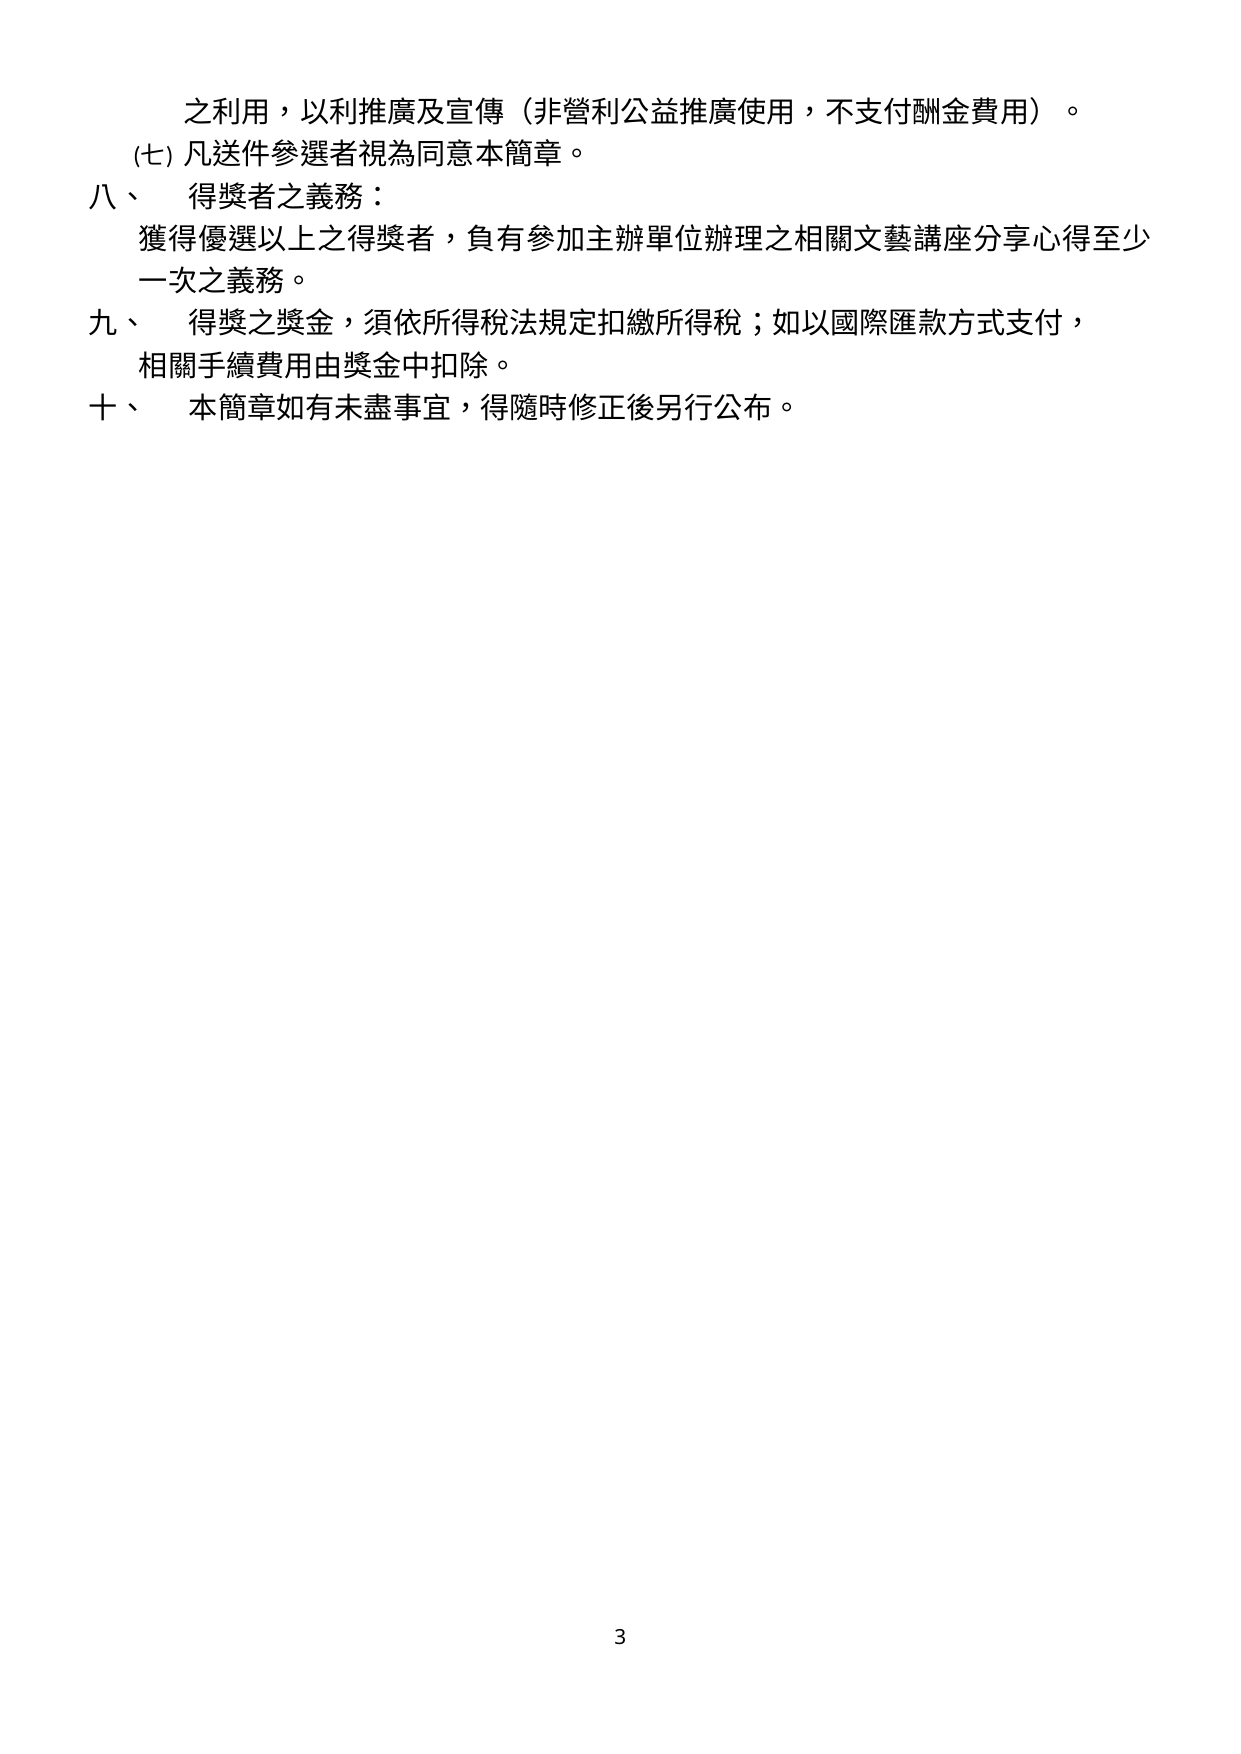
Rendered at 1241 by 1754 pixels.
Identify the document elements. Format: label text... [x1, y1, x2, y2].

list 得獎之獎金，須依所得稅法規定扣繳所得稅；如以國際匯款方式支付， [89, 300, 1152, 342]
list 之利用，以利推廣及宣傳（非營利公益推廣使用，不支付酬金費用）。 [133, 89, 1152, 131]
text 獲得優選以上之得獎者，負有參加主辦單位辦理之相關文藝講座分享心得至少一次之義務。 [139, 216, 1152, 300]
list 凡送件參選者視為同意本簡章。 [133, 131, 1152, 173]
list 得獎者之義務： [89, 173, 1152, 216]
text 相關手續費用由獎金中扣除。 [139, 342, 1152, 385]
list 本簡章如有未盡事宜，得隨時修正後另行公布。 [89, 385, 1152, 427]
